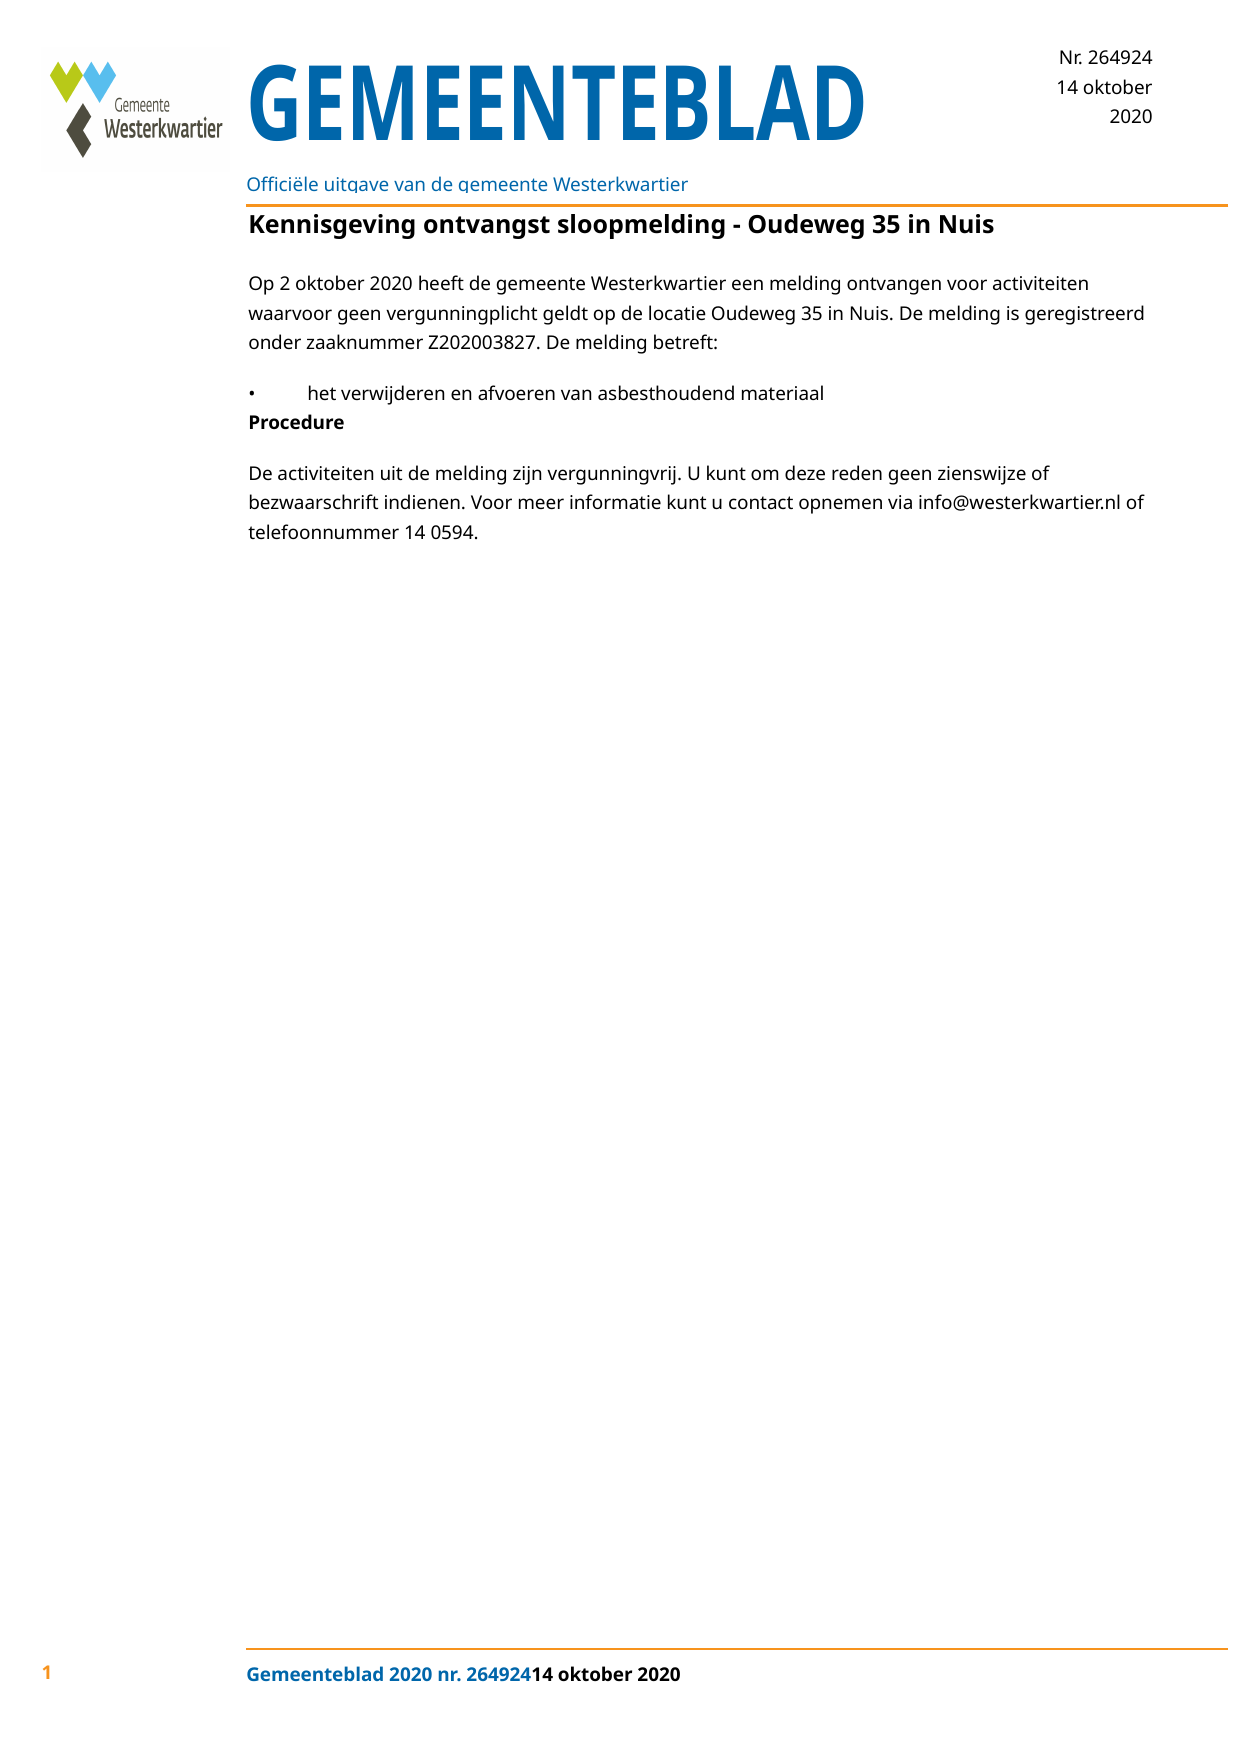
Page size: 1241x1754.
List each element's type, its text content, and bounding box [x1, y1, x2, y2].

text Kennisgeving ontvangst sloopmelding - Oudeweg 35 in Nuis [248, 207, 1152, 241]
text De activiteiten uit de melding zijn vergunningvrij. U kunt om deze reden geen zienswijze of bezwaarschrift indienen. Voor meer informatie kunt u contact opnemen via info@westerkwartier.nl of telefoonnummer 14 0594. [248, 460, 1152, 545]
list het verwijderen en afvoeren van asbesthoudend materiaal [248, 380, 1152, 406]
text Procedure [248, 409, 1152, 435]
picture [41, 47, 231, 172]
text Op 2 oktober 2020 heeft de gemeente Westerkwartier een melding ontvangen voor activiteiten waarvoor geen vergunningplicht geldt op de locatie Oudeweg 35 in Nuis. De melding is geregistreerd onder zaaknummer Z202003827. De melding betreft: [248, 270, 1152, 355]
